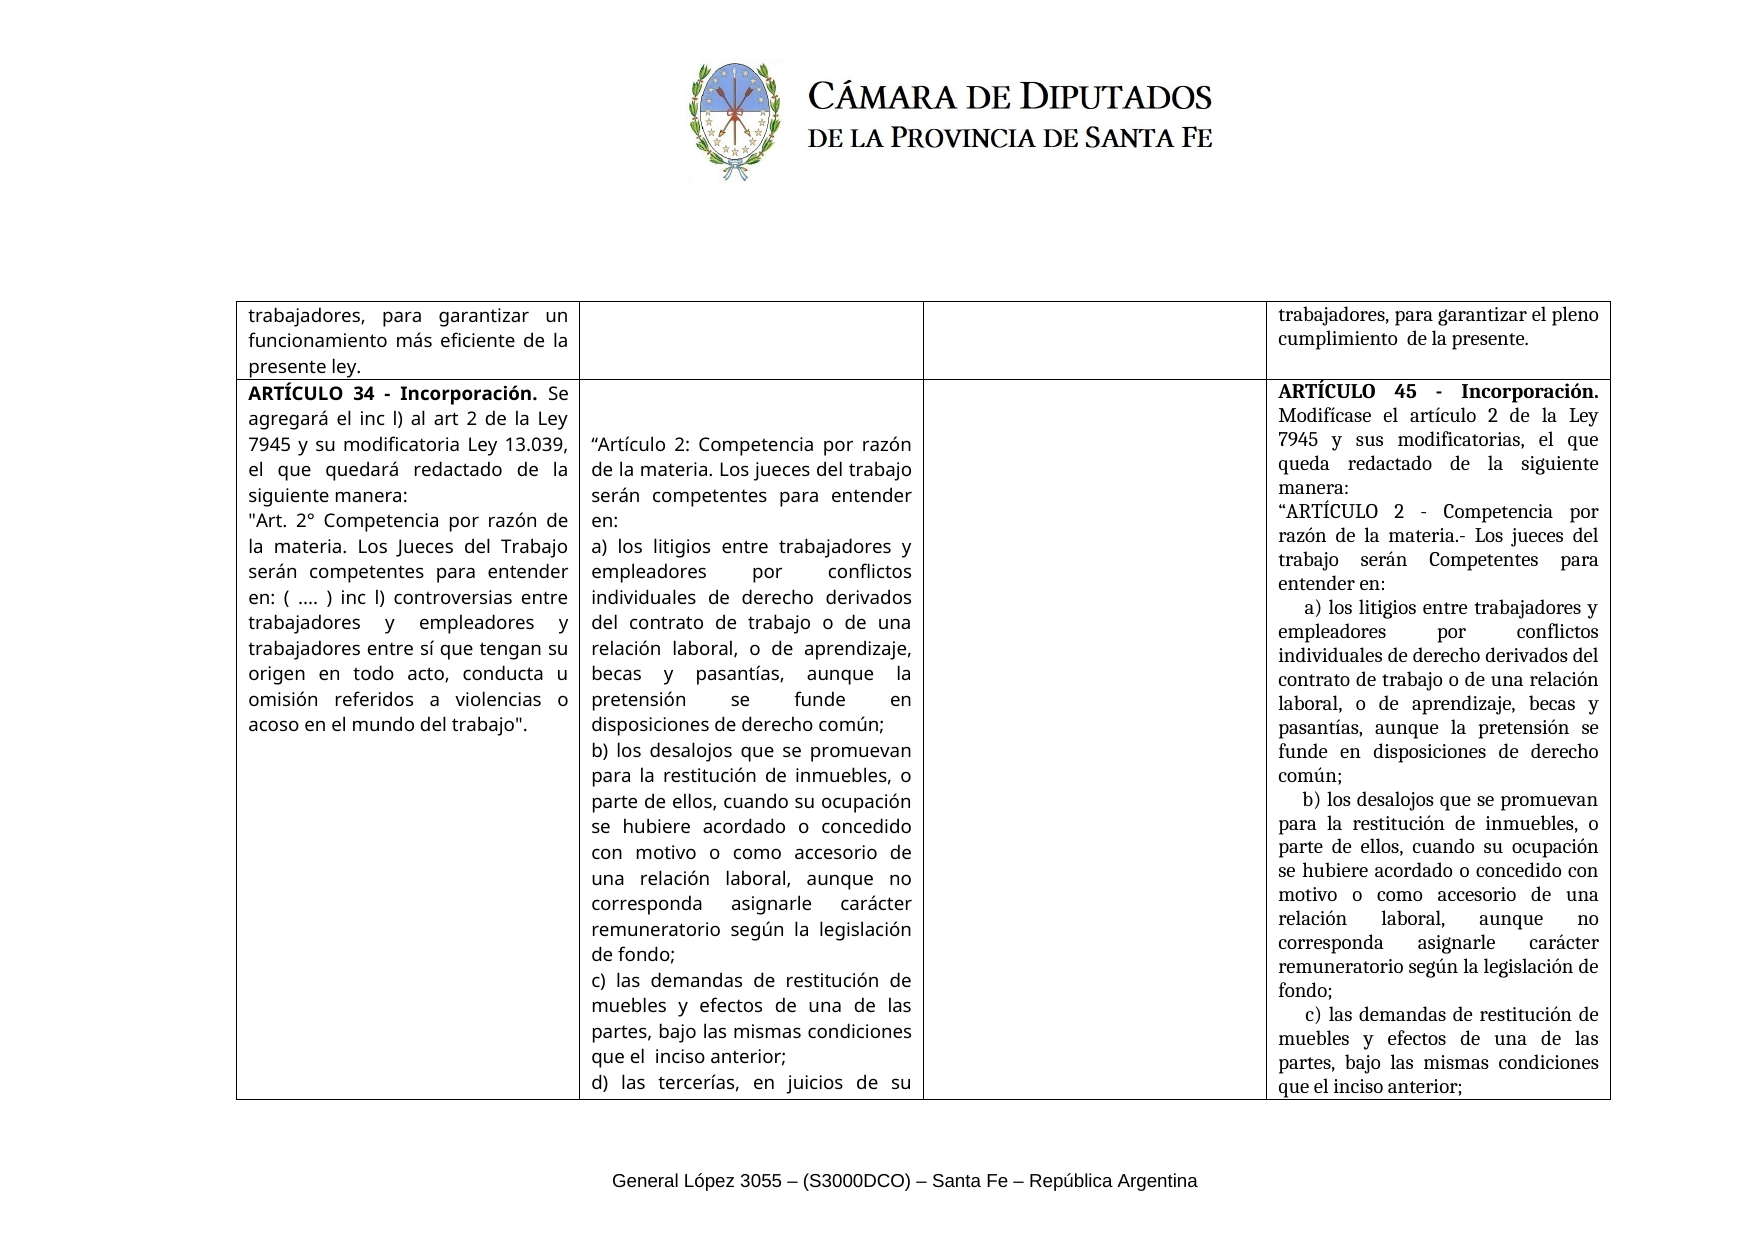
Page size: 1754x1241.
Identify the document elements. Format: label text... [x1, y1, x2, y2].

table_cell trabajadores, para garantizar el pleno cumplimiento de la presente. [1267, 302, 1610, 379]
table_cell [580, 302, 923, 379]
table_cell [924, 380, 1266, 1099]
table_cell trabajadores, para garantizar un funcionamiento más eficiente de la presente ley. [237, 302, 579, 379]
table_cell [924, 302, 1266, 379]
picture [685, 59, 1217, 183]
table_cell “Artículo 2: Competencia por razón de la materia. Los jueces del trabajo serán competentes para entender en: a) los litigios entre trabajadores y empleadores por conflictos individuales de derecho derivados del contrato de trabajo o de una relación laboral, o de aprendizaje, becas y pasantías, aunque la pretensión se funde en disposiciones de derecho común; b) los desalojos que se promuevan para la restitución de inmuebles, o parte de ellos, cuando su ocupación se hubiere acordado o concedido con motivo o como accesorio de una relación laboral, aunque no corresponda asignarle carácter remuneratorio según la legislación de fondo; c) las demandas de restitución de muebles y efectos de una de las partes, bajo las mismas condiciones que el inciso anterior; d) las tercerías, en juicios de su [580, 380, 923, 1099]
table_cell ARTÍCULO 34 - Incorporación. Se agregará el inc l) al art 2 de la Ley 7945 y su modificatoria Ley 13.039, el que quedará redactado de la siguiente manera: "Art. 2° Competencia por razón de la materia. Los Jueces del Trabajo serán competentes para entender en: ( .... ) inc l) controversias entre trabajadores y empleadores y trabajadores entre sí que tengan su origen en todo acto, conducta u omisión referidos a violencias o acoso en el mundo del trabajo". [237, 380, 579, 1099]
table_cell ARTÍCULO 45 - Incorporación. Modifícase el artículo 2 de la Ley 7945 y sus modificatorias, el que queda redactado de la siguiente manera: “ARTÍCULO 2 - Competencia por razón de la materia.- Los jueces del trabajo serán Competentes para entender en: a) los litigios entre trabajadores y empleadores por conflictos individuales de derecho derivados del contrato de trabajo o de una relación laboral, o de aprendizaje, becas y pasantías, aunque la pretensión se funde en disposiciones de derecho común; b) los desalojos que se promuevan para la restitución de inmuebles, o parte de ellos, cuando su ocupación se hubiere acordado o concedido con motivo o como accesorio de una relación laboral, aunque no corresponda asignarle carácter remuneratorio según la legislación de fondo; c) las demandas de restitución de muebles y efectos de una de las partes, bajo las mismas condiciones que el inciso anterior; [1267, 380, 1610, 1099]
